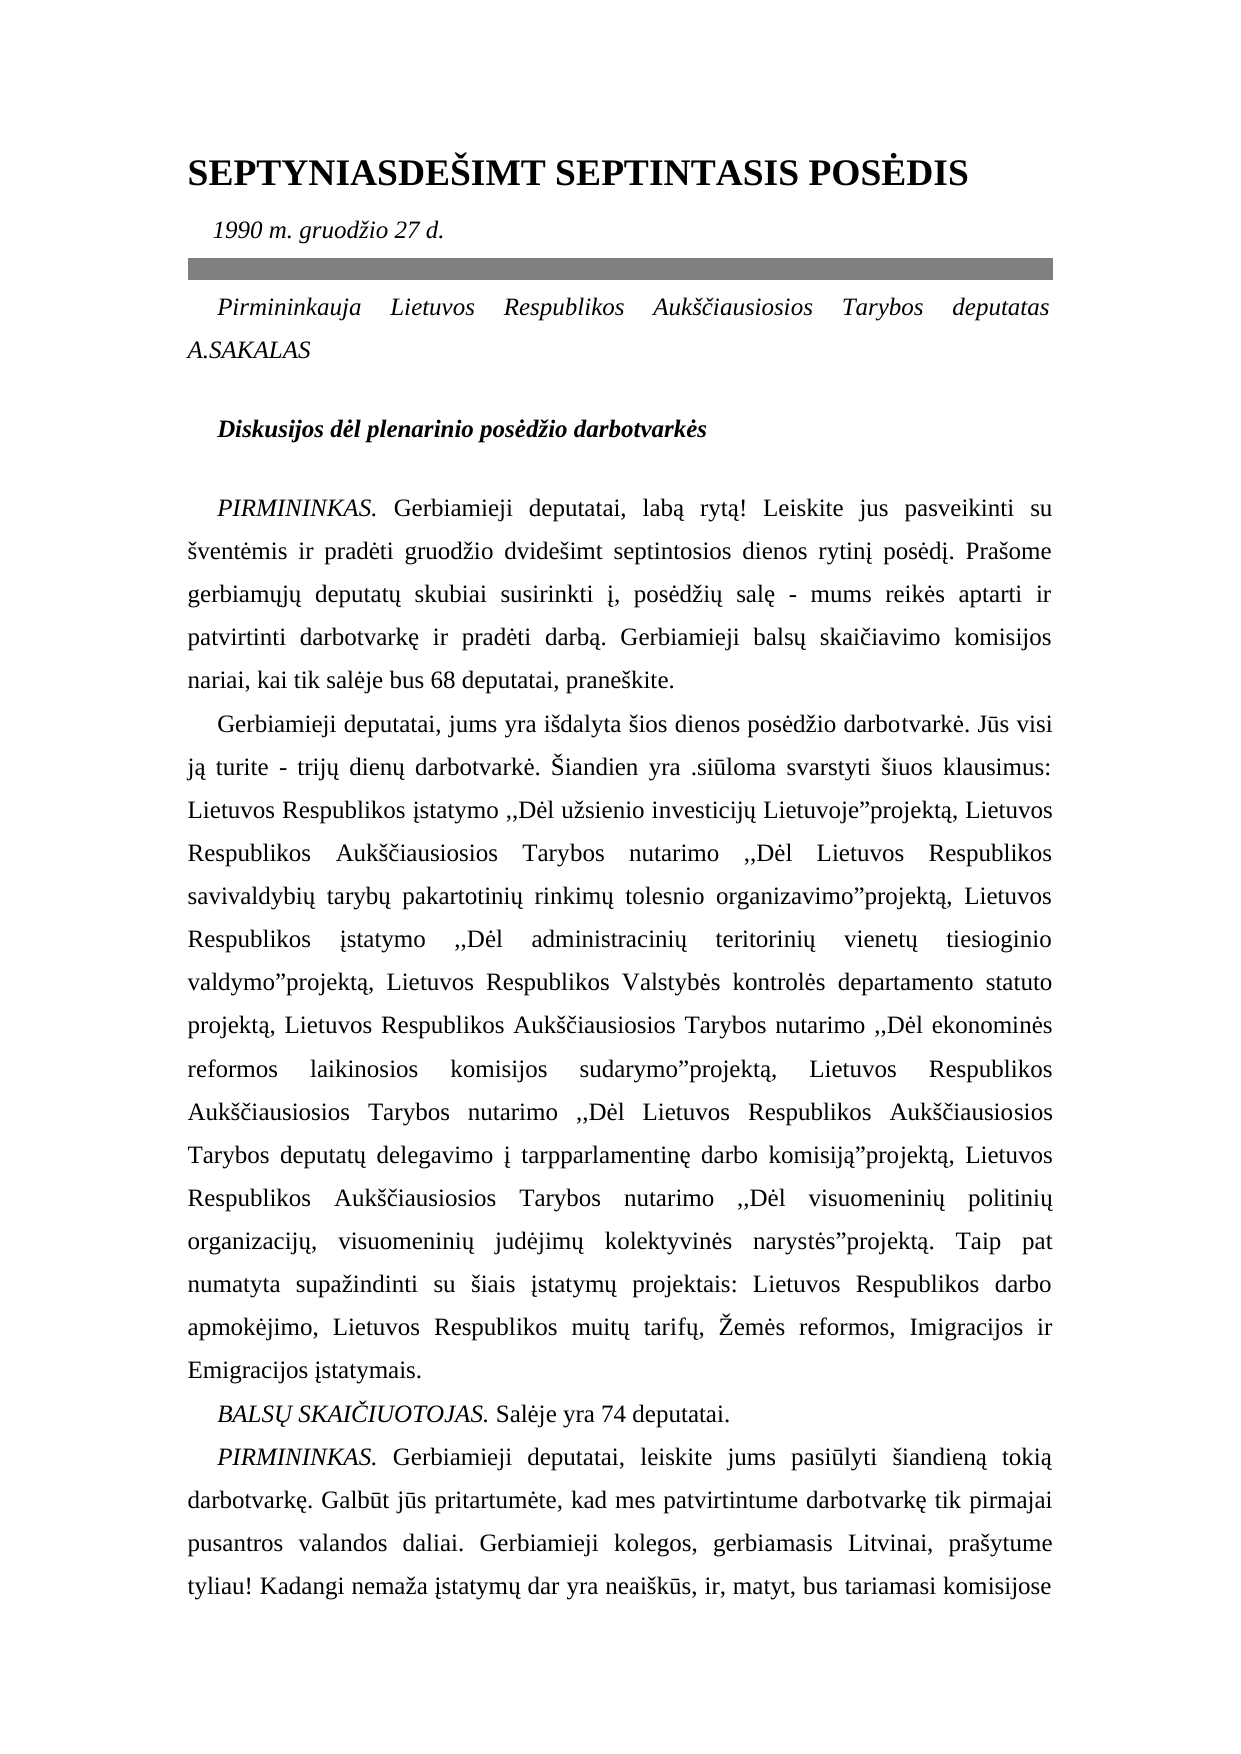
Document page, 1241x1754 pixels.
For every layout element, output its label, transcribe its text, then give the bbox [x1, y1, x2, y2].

text Gerbiamieji deputatai, jums yra išdalyta šios dienos posėdžio darbo­tvarkė. Jūs visi ją turite - trijų dienų darbotvarkė. Šiandien yra .siūloma svarstyti šiuos klausimus: Lietuvos Respublikos įstatymo ,,Dėl užsienio in­vesticijų Lietuvoje”projektą, Lietuvos Respublikos Aukščiausiosios Tary­bos nutarimo ,,Dėl Lietuvos Respublikos savivaldybių tarybų pakartotinių rinkimų tolesnio organizavimo”projektą, Lietuvos Respublikos įstatymo ,,Dėl administracinių teritorinių vienetų tiesioginio valdymo”projektą, Lie­tuvos Respublikos Valstybės kontrolės departamento statuto projektą, Lie­tuvos Respublikos Aukščiausiosios Tarybos nutarimo ,,Dėl ekonominės re­formos laikinosios komisijos sudarymo”projektą, Lietuvos Respublikos Aukščiausiosios Tarybos nutarimo ,,Dėl Lietuvos Respublikos Aukščiausio­sios Tarybos deputatų delegavimo į tarpparlamentinę darbo komisiją”pro­jektą, Lietuvos Respublikos Aukščiausiosios Tarybos nutarimo ,,Dėl visuo­meninių politinių organizacijų, visuomeninių judėjimų kolektyvinės narys­tės”projektą. Taip pat numatyta supažindinti su šiais įstatymų projektais: Lietuvos Respublikos darbo apmokėjimo, Lietuvos Respublikos muitų tari­fų, Žemės reformos, Imigracijos ir Emigracijos įstatymais. [187, 709, 1053, 1384]
text BALSŲ SKAIČIUOTOJAS. Salėje yra 74 deputatai. [187, 1399, 1053, 1427]
text PIRMININKAS. Gerbiamieji deputatai, labą rytą! Leiskite jus pasveikinti su šventėmis ir pradėti gruodžio dvidešimt septintosios dienos rytinį posėdį. Prašome gerbiamųjų deputatų skubiai susirinkti į, posėdžių salę - mums reikės aptarti ir patvirtinti darbotvarkę ir pradėti darbą. Gerbiamieji balsų skaičiavimo komisijos nariai, kai tik salėje bus 68 deputatai, praneškite. [187, 493, 1053, 694]
text PIRMININKAS. Gerbiamieji deputatai, leiskite jums pasiūlyti šiandieną tokią darbotvarkę. Galbūt jūs pritartumėte, kad mes patvirtintume darbo­tvarkę tik pirmajai pusantros valandos daliai. Gerbiamieji kolegos, gerbia­masis Litvinai, prašytume tyliau! Kadangi nemaža įstatymų dar yra neaiškūs, ir, matyt, bus tariamasi komisijose [187, 1442, 1053, 1600]
subtitle SEPTYNIASDEŠIMT SEPTINTASIS POSĖDIS [187, 150, 1053, 193]
text 1990 m. gruodžio 27 d. [187, 215, 1053, 243]
text Pirmininkauja Lietuvos Respublikos Aukščiausiosios Tarybos deputatas A.SAKALAS [187, 292, 1053, 363]
text Diskusijos dėl plenarinio posėdžio darbotvarkės [187, 414, 1053, 443]
